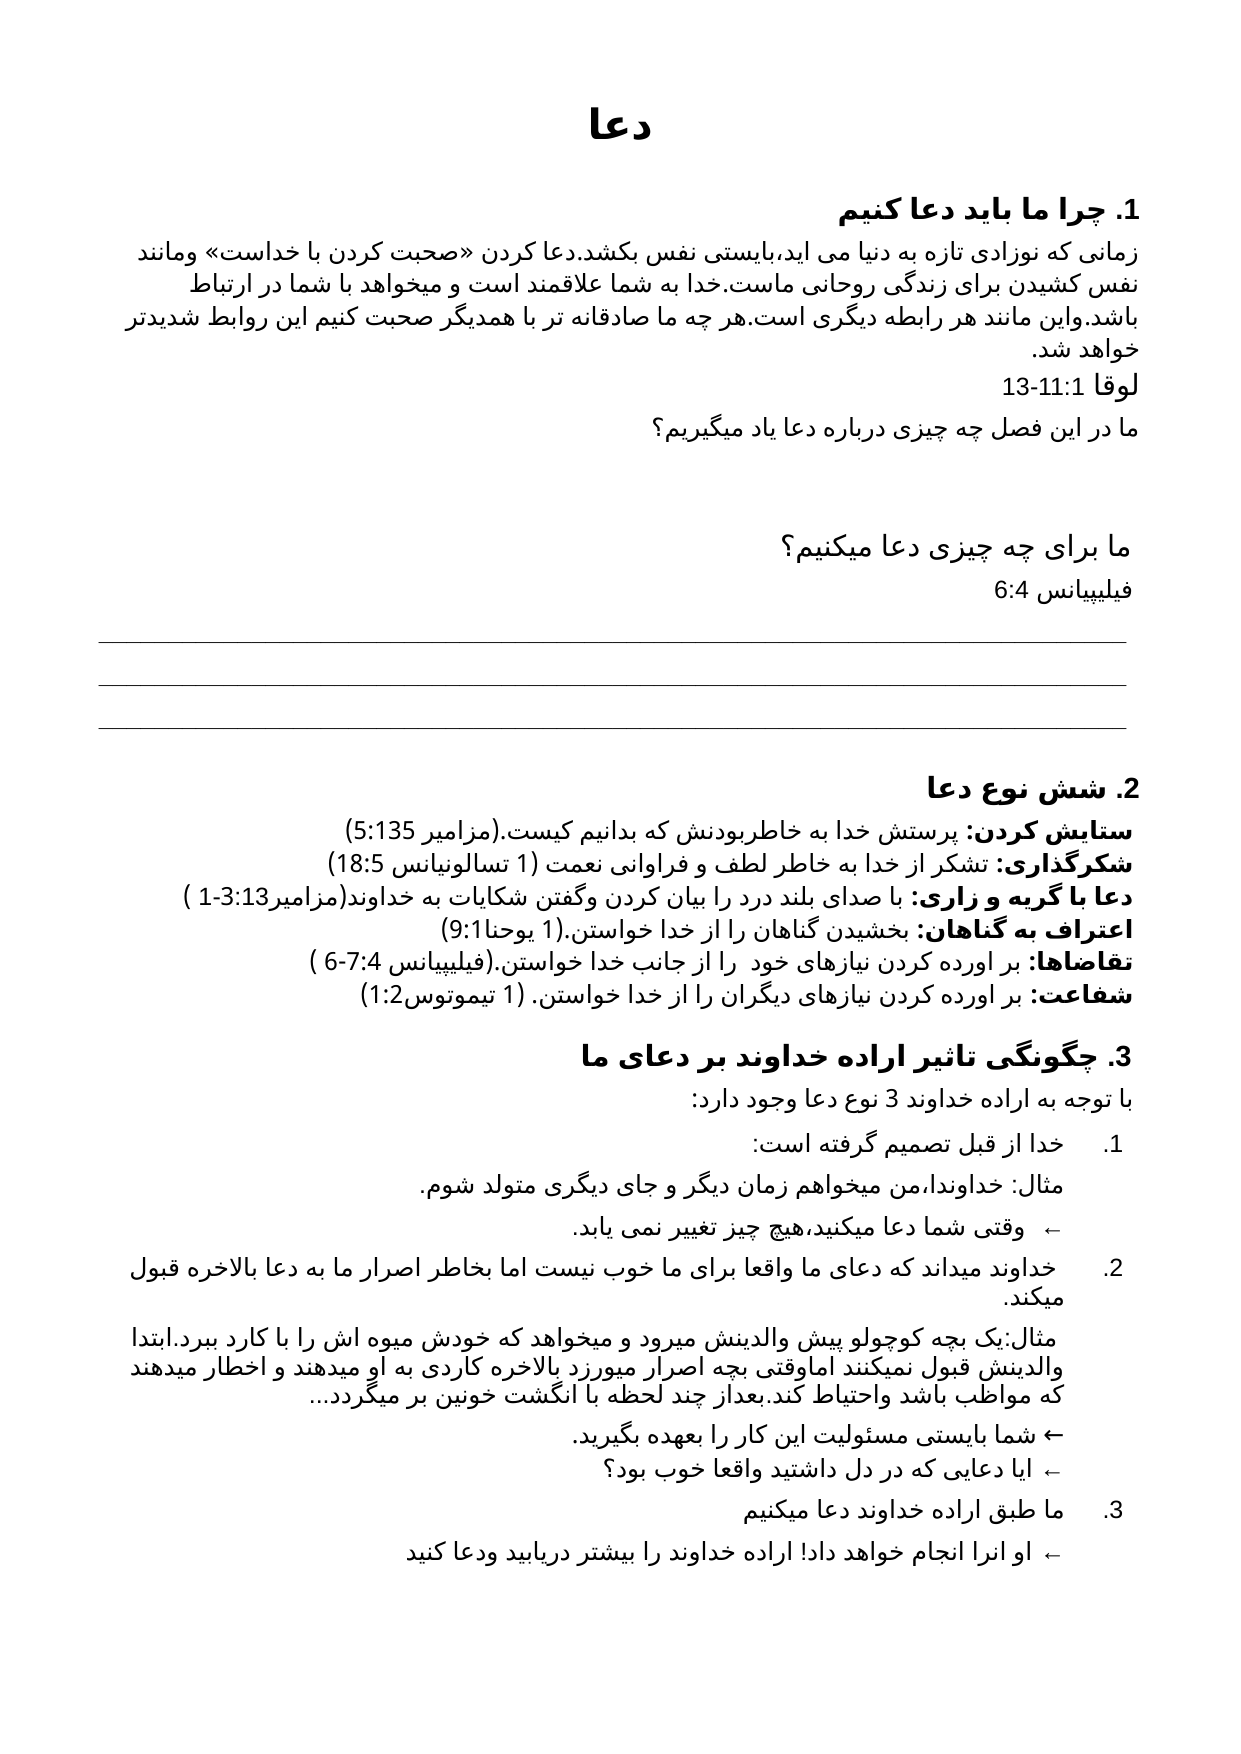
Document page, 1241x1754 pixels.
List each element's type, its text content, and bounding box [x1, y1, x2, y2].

text ما براى چه چیزی دعا میکنیم؟ [100, 529, 1140, 563]
text __________________________________________________________________________ [100, 703, 1140, 732]
text ستایش کردن: پرستش خدا به خاطربودنش که بدانیم کیست.(مزامیر 5:135) [100, 817, 1140, 849]
list ← شما بایستی مسئولیت این کار را بعهده بگیرید. [100, 1422, 1102, 1454]
list مثال:یک بچه کوچولو پیش والدینش میرود و میخواهد که خودش میوه اش را با کارد ببرد.ابتدا والدینش قبول نمیکنند اماوقتی بچه اصرار میورزد بالاخره کاردی به او میدهند و اخطار میدهند که مواظب باشد واحتیاط کند.بعداز چند لحظه با انگشت خونین بر میگردد... [100, 1323, 1102, 1409]
text شفاعت: بر اورده کردن نیازهای دیگران را از خدا خواستن. (1 تیموتوس1:2) [100, 981, 1140, 1014]
text فیلیپیانس 6:4 [100, 575, 1140, 604]
text اعتراف به گناهان: بخشیدن گناهان را از خدا خواستن.(1 یوحنا9:1) [100, 916, 1140, 948]
list ← وقتی شما دعا میکنید،هیچ چیز تغییر نمی یابد. [100, 1212, 1102, 1240]
list خداوند میداند که دعای ما واقعا برای ما خوب نیست اما بخاطر اصرار ما به دعا بالاخره قبول میکند. [100, 1253, 1102, 1310]
text __________________________________________________________________________ [100, 617, 1140, 645]
list ما طبق اراده خداوند دعا میکنیم [100, 1495, 1102, 1524]
text ما در این فصل چه چیزی درباره دعا یاد میگیریم؟ [100, 414, 1140, 447]
text دعا [100, 100, 1140, 148]
text زمانی که نوزادی تازه به دنیا می اید،بایستی نفس بکشد.دعا کردن «صحبت کردن با خداست» ومانند نفس کشیدن برای زندگی روحانی ماست.خدا به شما علاقمند است و میخواهد با شما در ارتباط باشد.واین مانند هر رابطه دیگری است.هر چه ما صادقانه تر با همدیگر صحبت کنیم این روابط شدیدتر خواهد شد. [100, 238, 1140, 368]
text با توجه به اراده خداوند 3 نوع دعا وجود دارد: [100, 1085, 1140, 1117]
subtitle 1. چرا ما باید دعا کنیم [100, 192, 1140, 225]
list ← او انرا انجام خواهد داد! اراده خداوند را بیشتر دریابید ودعا کنید [100, 1537, 1102, 1565]
list مثال: خداوندا،من میخواهم زمان دیگر و جای دیگری متولد شوم. [100, 1170, 1102, 1199]
text تقاضاها: بر اورده کردن نیازهای خود را از جانب خدا خواستن.(فیلیپیانس 7:4-6 ) [100, 948, 1140, 981]
list ← ایا دعایی که در دل داشتید واقعا خوب بود؟ [100, 1454, 1102, 1483]
text لوقا 11:1-13 [100, 368, 1140, 402]
text دعا با گریه و زاری: با صدای بلند درد را بیان کردن وگفتن شکایات به خداوند(مزامیر3:13-1 ) [100, 882, 1140, 916]
subtitle 2. شش نوع دعا [100, 771, 1140, 804]
text شکرگذاری: تشکر از خدا به خاطر لطف و فراوانی نعمت (1 تسالونیانس 18:5) [100, 849, 1140, 882]
list خدا از قبل تصمیم گرفته است: [100, 1129, 1102, 1158]
text __________________________________________________________________________ [100, 660, 1140, 688]
subtitle 3. چگونگی تاثیر اراده خداوند بر دعای ما [100, 1039, 1140, 1072]
